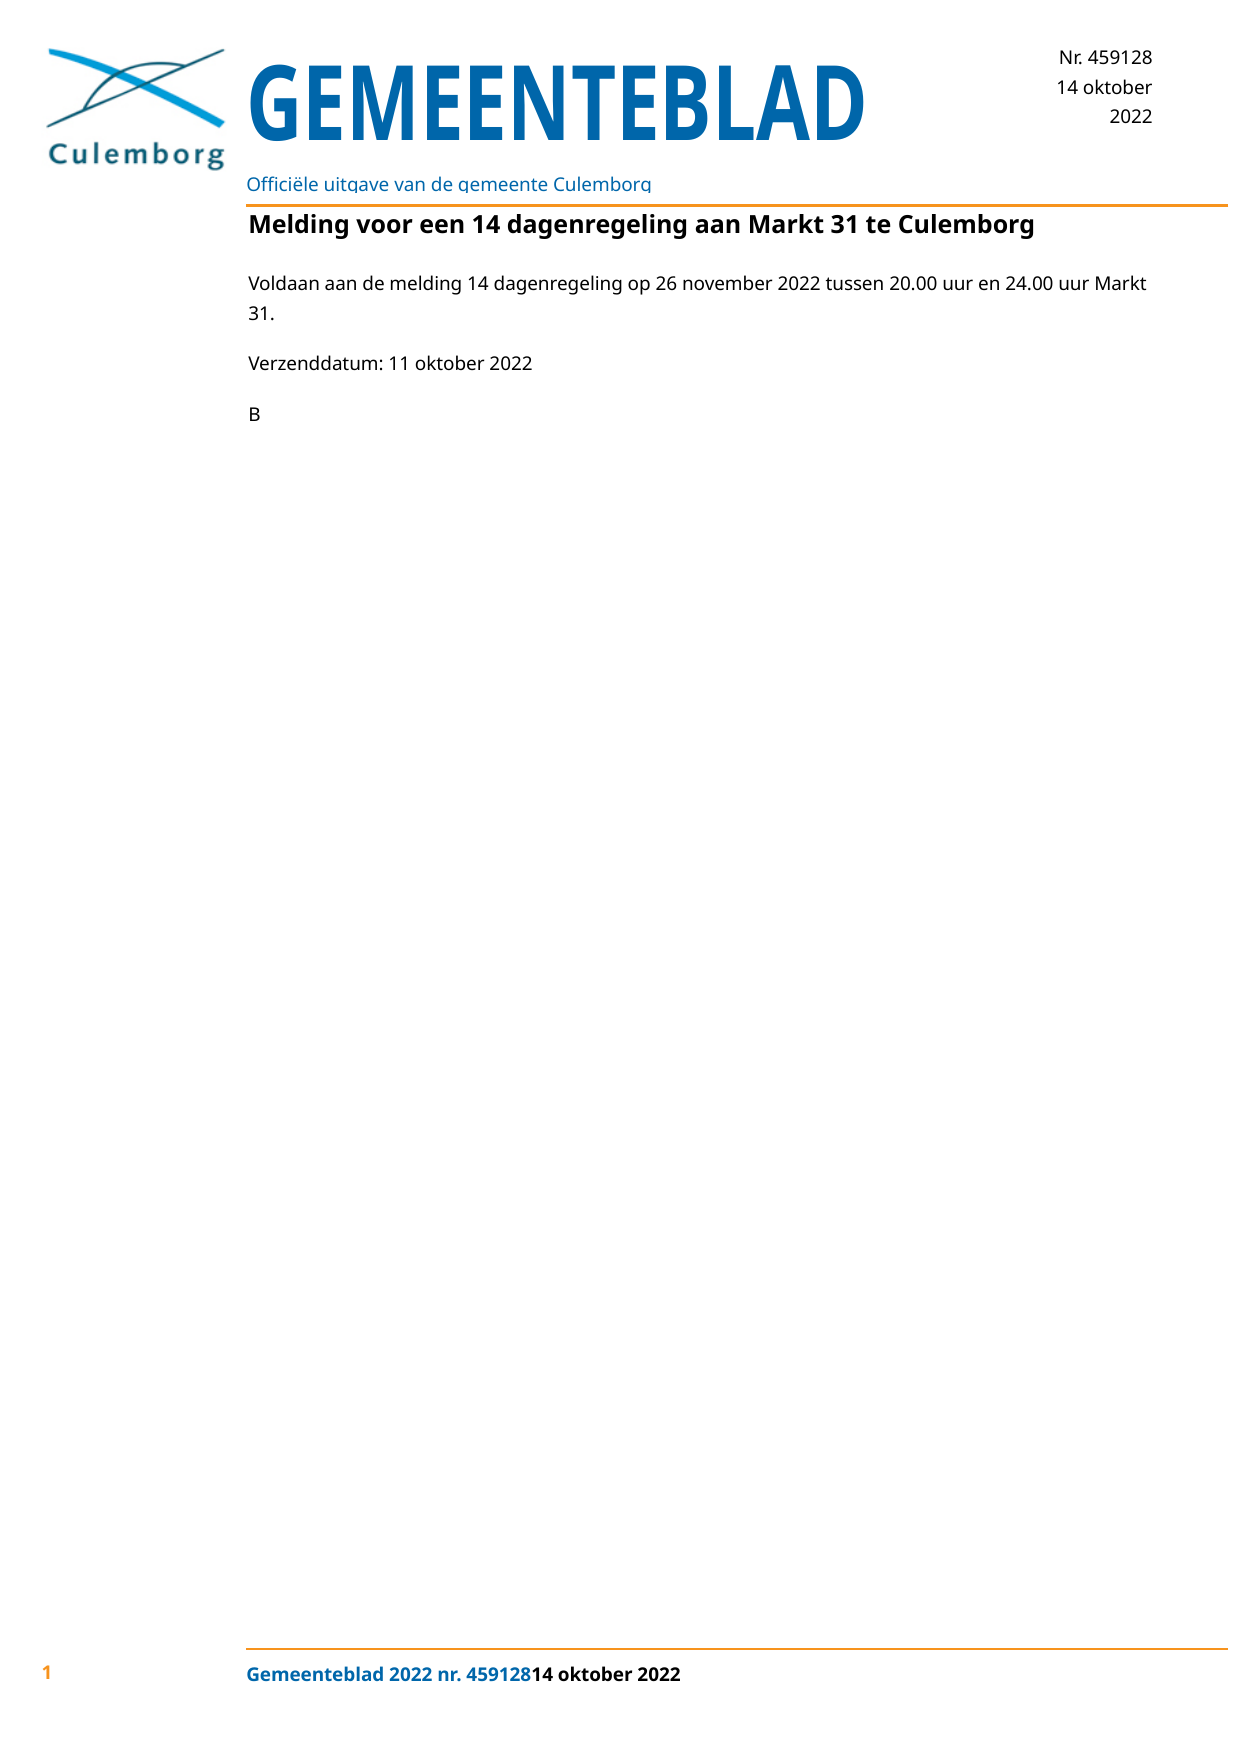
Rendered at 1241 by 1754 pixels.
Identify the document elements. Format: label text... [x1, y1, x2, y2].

text Melding voor een 14 dagenregeling aan Markt 31 te Culemborg [248, 207, 1152, 241]
text Voldaan aan de melding 14 dagenregeling op 26 november 2022 tussen 20.00 uur en 24.00 uur Markt 31. [248, 270, 1152, 326]
picture [41, 47, 231, 172]
text Verzenddatum: 11 oktober 2022 [248, 350, 1152, 376]
text B [248, 401, 1152, 426]
